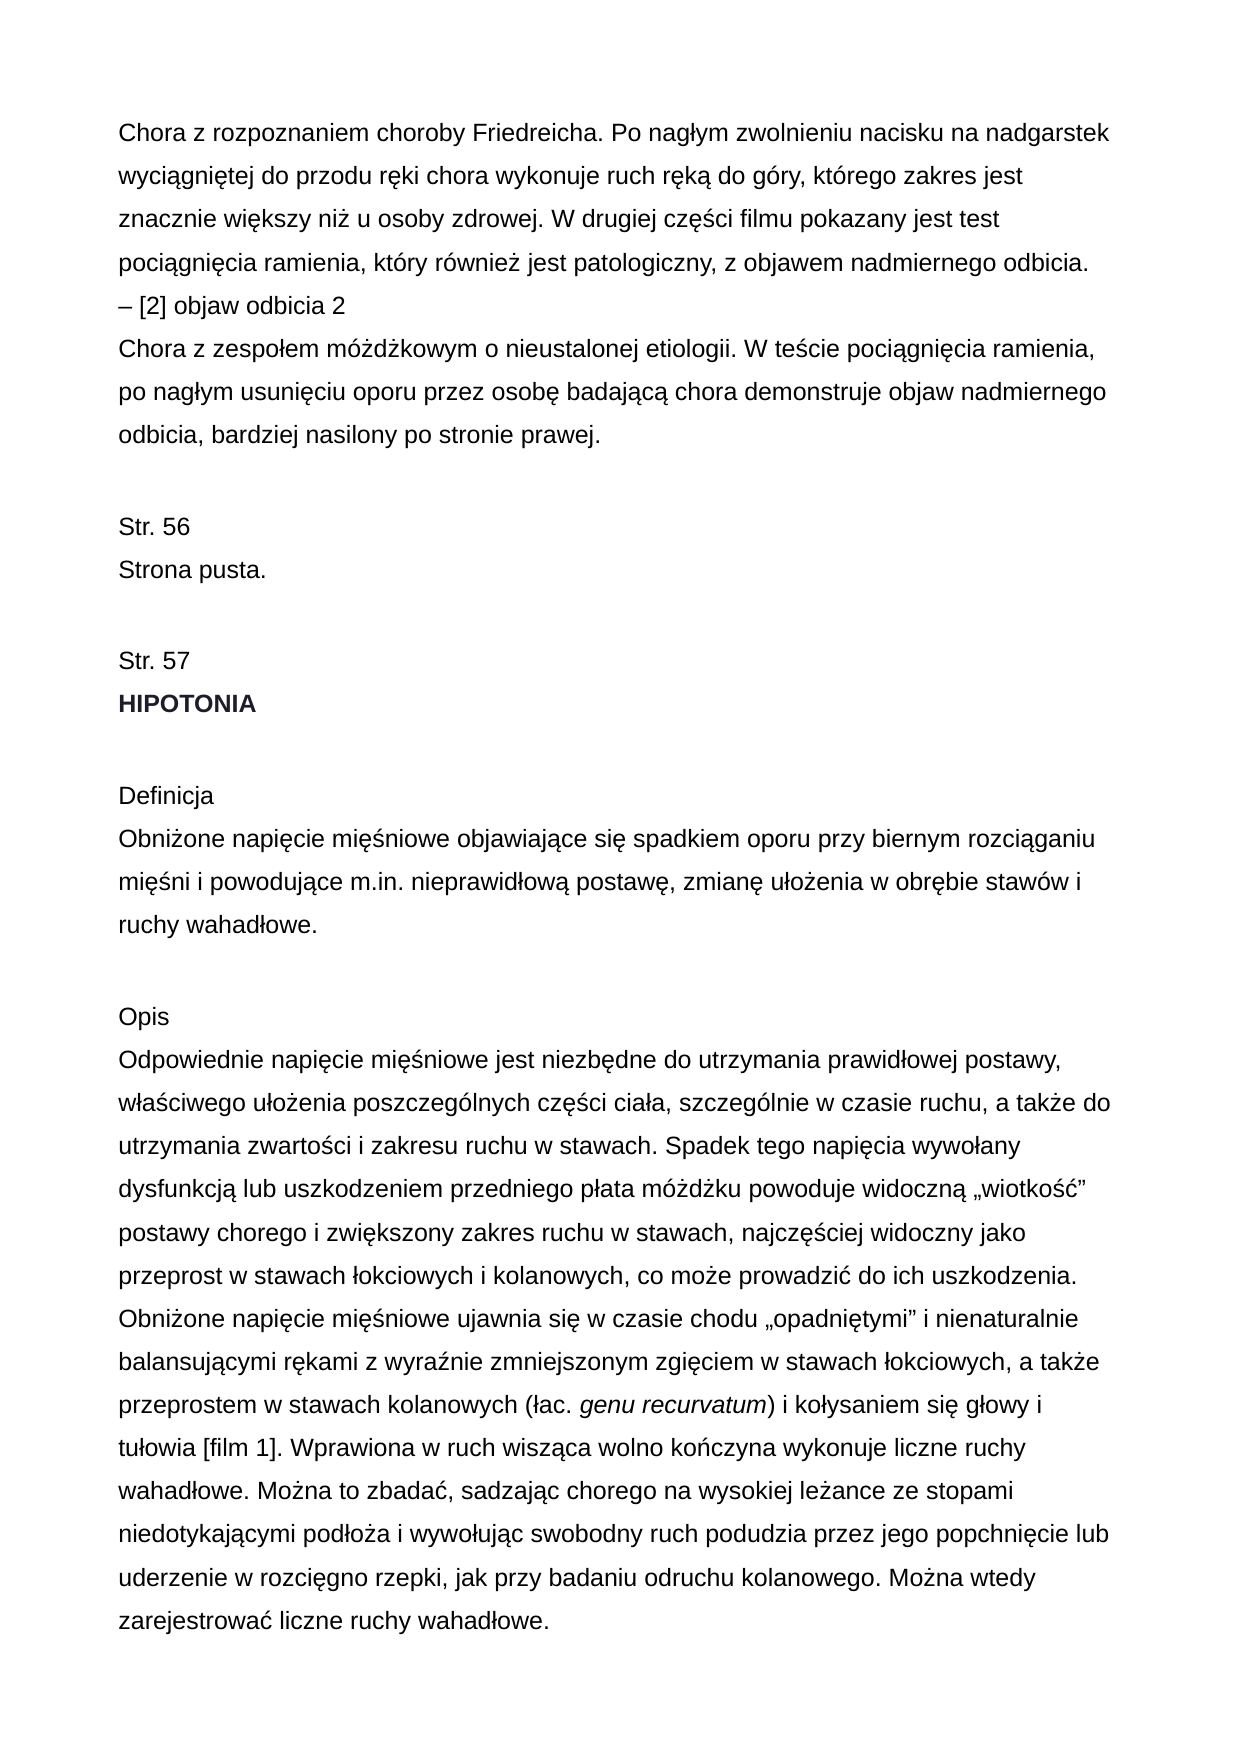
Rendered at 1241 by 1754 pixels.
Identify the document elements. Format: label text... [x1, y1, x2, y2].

text – [2] objaw odbicia 2 [118, 291, 1122, 319]
text Chora z zespołem móżdżkowym o nieustalonej etiologii. W teście pociągnięcia ramienia, po nagłym usunięciu oporu przez osobę badającą chora demonstruje objaw nadmiernego odbicia, bardziej nasilony po stronie prawej. [118, 334, 1122, 449]
text Chora z rozpoznaniem choroby Friedreicha. Po nagłym zwolnieniu nacisku na nadgarstek wyciągniętej do przodu ręki chora wykonuje ruch ręką do góry, którego zakres jest znacznie większy niż u osoby zdrowej. W drugiej części filmu pokazany jest test pociągnięcia ramienia, który również jest patologiczny, z objawem nadmiernego odbicia. [118, 118, 1122, 276]
text Str. 57 [118, 646, 1122, 675]
subtitle HIPOTONIA [118, 689, 1122, 718]
text Obniżone napięcie mięśniowe objawiające się spadkiem oporu przy biernym rozciąganiu mięśni i powodujące m.in. nieprawidłową postawę, zmianę ułożenia w obrębie stawów i ruchy wahadłowe. [118, 824, 1122, 939]
text Opis [118, 1002, 1122, 1031]
text Strona pusta. [118, 555, 1122, 583]
text Odpowiednie napięcie mięśniowe jest niezbędne do utrzymania prawidłowej postawy, właściwego ułożenia poszczególnych części ciała, szczególnie w czasie ruchu, a także do utrzymania zwartości i zakresu ruchu w stawach. Spadek tego napięcia wywołany dysfunkcją lub uszkodzeniem przedniego płata móżdżku powoduje widoczną „wiotkość” postawy chorego i zwiększony zakres ruchu w stawach, najczęściej widoczny jako przeprost w stawach łokciowych i kolanowych, co może prowadzić do ich uszkodzenia. Obniżone napięcie mięśniowe ujawnia się w czasie chodu „opadniętymi” i nienaturalnie balansującymi rękami z wyraźnie zmniejszonym zgięciem w stawach łokciowych, a także przeprostem w stawach kolanowych (łac. genu recurvatum) i kołysaniem się głowy i tułowia [film 1]. Wprawiona w ruch wisząca wolno kończyna wykonuje liczne ruchy wahadłowe. Można to zbadać, sadzając chorego na wysokiej leżance ze stopami niedotykającymi podłoża i wywołując swobodny ruch podudzia przez jego popchnięcie lub uderzenie w rozcięgno rzepki, jak przy badaniu odruchu kolanowego. Można wtedy zarejestrować liczne ruchy wahadłowe. [118, 1045, 1122, 1634]
text Str. 56 [118, 512, 1122, 540]
text Definicja [118, 781, 1122, 810]
